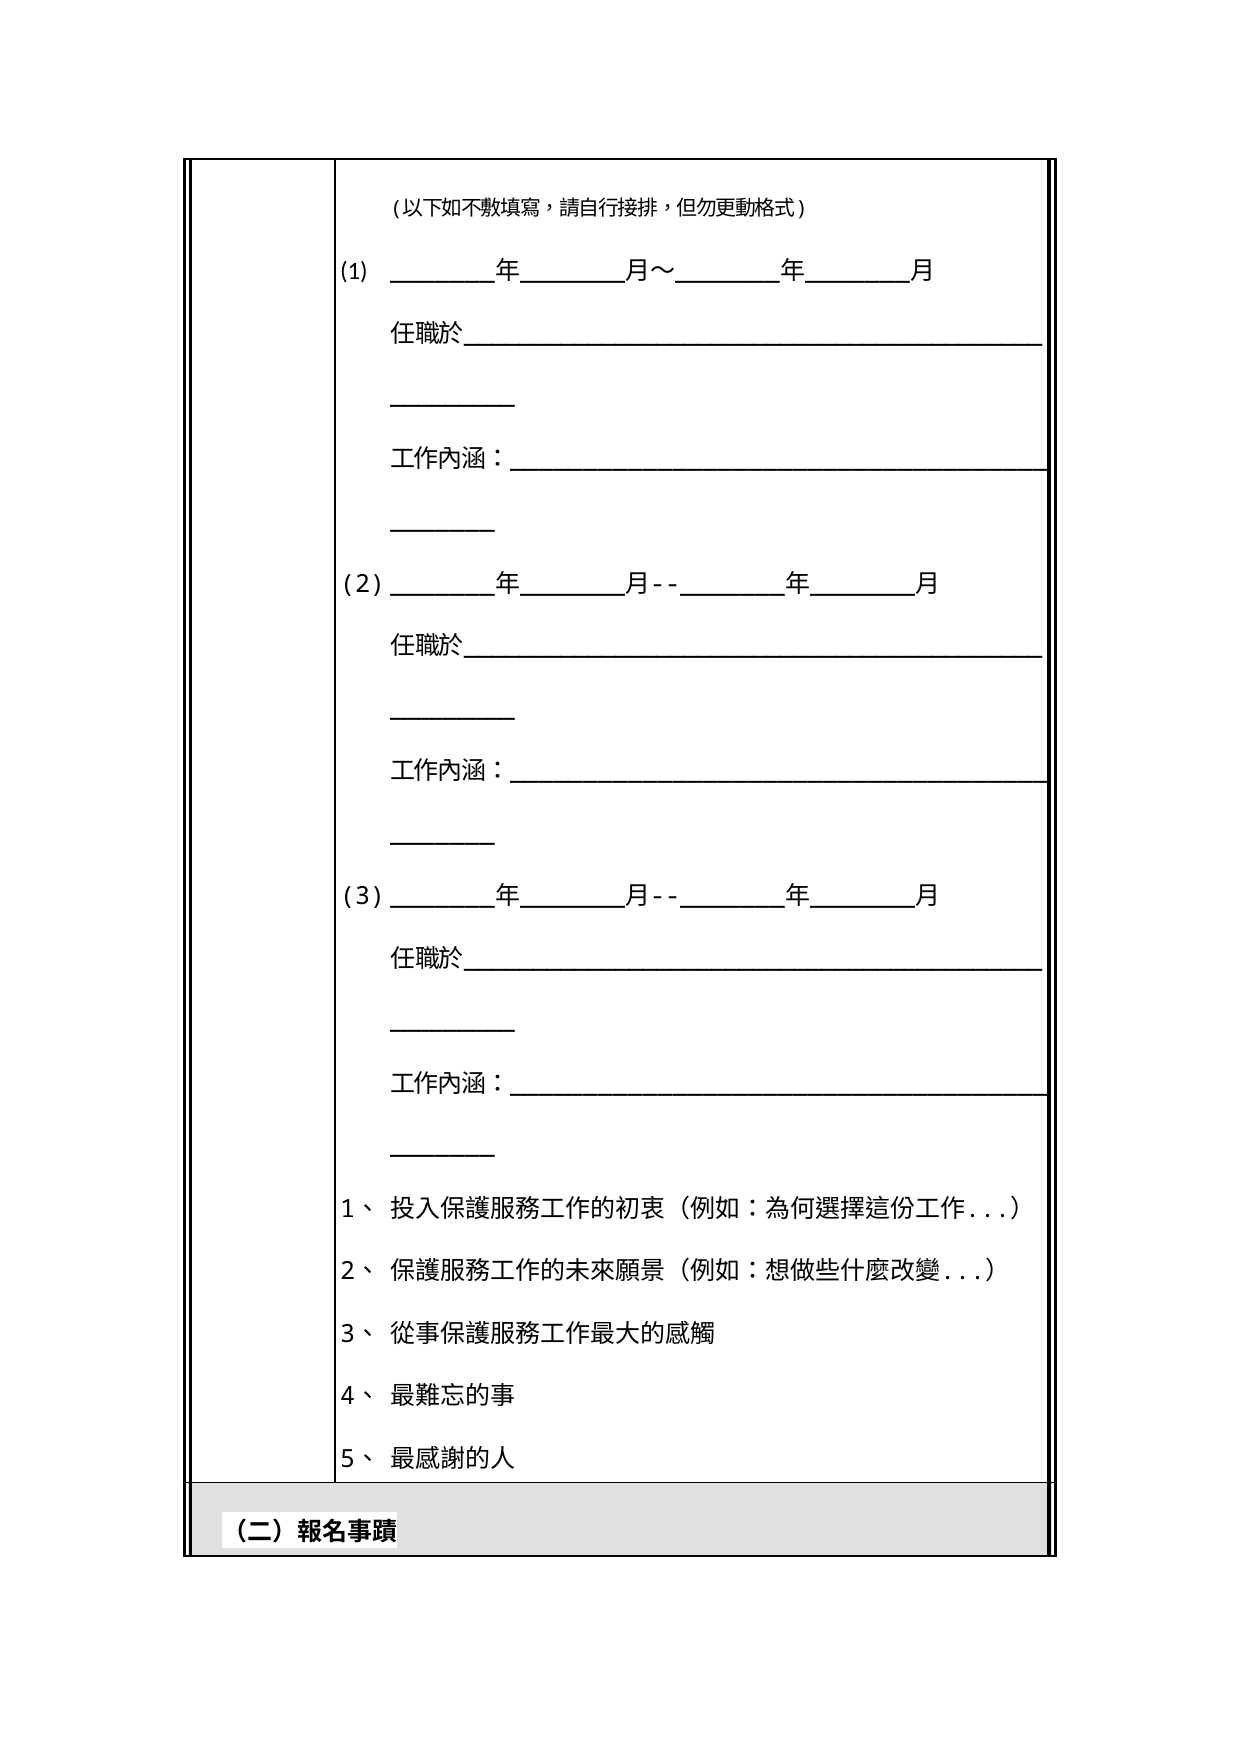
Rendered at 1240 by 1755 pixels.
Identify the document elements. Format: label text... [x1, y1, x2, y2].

table_cell [192, 160, 334, 1482]
table_cell 學歷： 經歷： 保護服務工作年資 (共____年) 與內涵 (以下如不敷填寫，請自行接排，但勿更動格式) _______年_______月～_______年_______月 任職於___________________________________________________ 工作內涵：___________________________________________ _______年_______月--_______年_______月 任職於___________________________________________________ 工作內涵：___________________________________________ _______年_______月--_______年_______月 任職於___________________________________________________ 工作內涵：___________________________________________ 投入保護服務工作的初衷（例如：為何選擇這份工作...） 保護服務工作的未來願景（例如：想做些什麼改變...） 從事保護服務工作最大的感觸 最難忘的事 最感謝的人 [336, 160, 1047, 1482]
table_cell （二）報名事蹟 [192, 1483, 1047, 1555]
